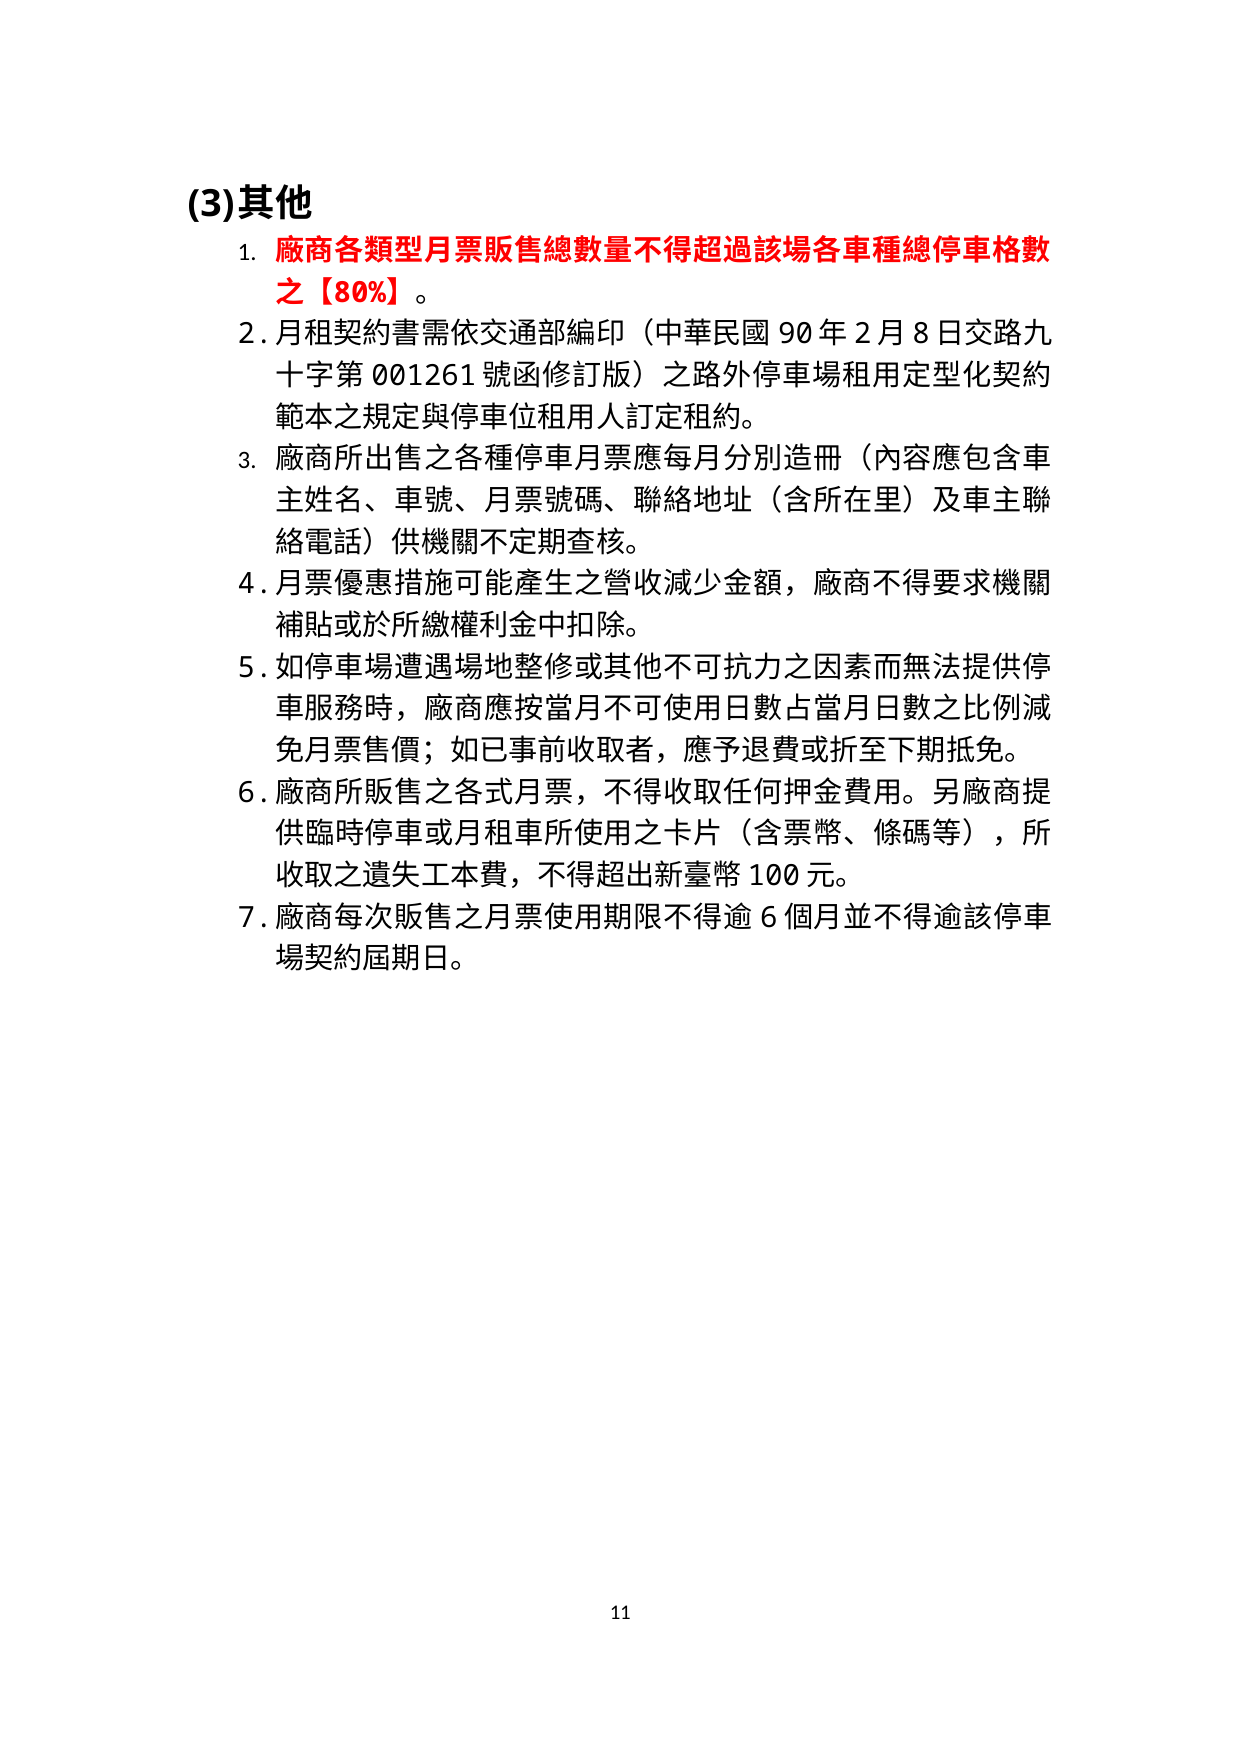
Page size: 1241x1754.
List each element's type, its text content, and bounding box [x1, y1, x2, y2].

list 月租契約書需依交通部編印（中華民國90年2月8日交路九十字第001261號函修訂版）之路外停車場租用定型化契約範本之規定與停車位租用人訂定租約。 [237, 310, 1053, 435]
list 廠商各類型月票販售總數量不得超過該場各車種總停車格數之【80%】。 [237, 227, 1053, 310]
list 如停車場遭遇場地整修或其他不可抗力之因素而無法提供停車服務時，廠商應按當月不可使用日數占當月日數之比例減免月票售價；如已事前收取者，應予退費或折至下期抵免。 [237, 644, 1053, 769]
list 廠商所出售之各種停車月票應每月分別造冊（內容應包含車主姓名、車號、月票號碼、聯絡地址（含所在里）及車主聯絡電話）供機關不定期查核。 [237, 435, 1053, 560]
list 廠商所販售之各式月票，不得收取任何押金費用。另廠商提供臨時停車或月租車所使用之卡片（含票幣、條碼等），所收取之遺失工本費，不得超出新臺幣100元。 [237, 769, 1053, 894]
subtitle 其他 [187, 175, 1053, 227]
list 月票優惠措施可能產生之營收減少金額，廠商不得要求機關補貼或於所繳權利金中扣除。 [237, 560, 1053, 644]
list 廠商每次販售之月票使用期限不得逾6個月並不得逾該停車場契約屆期日。 [237, 894, 1053, 977]
